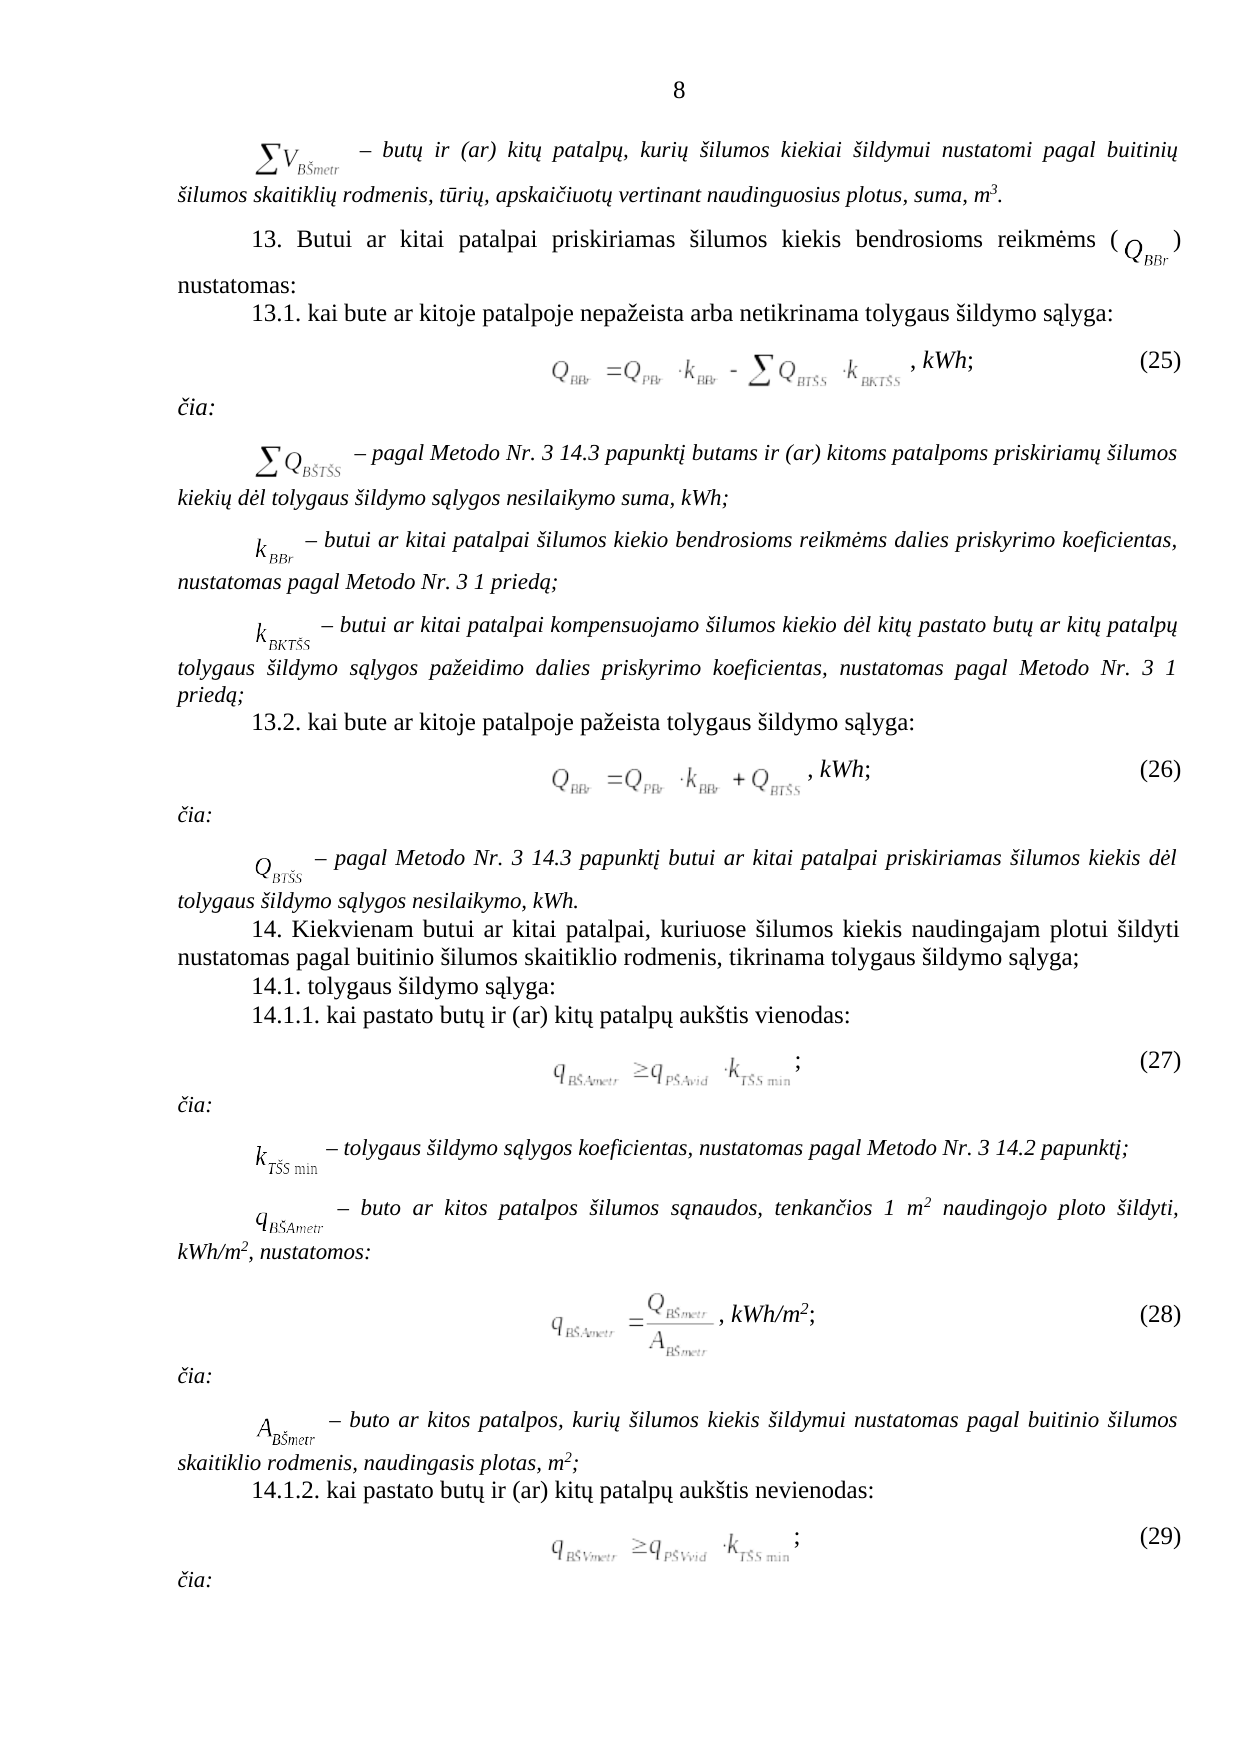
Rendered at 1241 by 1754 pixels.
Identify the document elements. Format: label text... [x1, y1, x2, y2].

text čia: [177, 1566, 1181, 1593]
text čia: [177, 1362, 1181, 1389]
text – pagal Metodo Nr. 3 14.3 papunktį butams ir (ar) kitoms patalpoms priskiriamų šilumos kiekių dėl tolygaus šildymo sąlygos nesilaikymo suma, kWh; [177, 421, 1181, 510]
text – tolygaus šildymo sąlygos koeficientas, nustatomas pagal Metodo Nr. 3 14.2 papunktį; [177, 1117, 1181, 1177]
text 13.1. kai bute ar kitoje patalpoje nepažeista arba netikrinama tolygaus šildymo sąlyga: [177, 298, 1181, 327]
text 14.1. tolygaus šildymo sąlyga: [177, 971, 1181, 1000]
text , kWh; (25) [177, 327, 1181, 392]
text 14.1.2. kai pastato butų ir (ar) kitų patalpų aukštis nevienodas: [177, 1475, 1181, 1504]
text – butų ir (ar) kitų patalpų, kurių šilumos kiekiai šildymui nustatomi pagal buitinių šilumos skaitiklių rodmenis, tūrių, apskaičiuotų vertinant naudinguosius plotus, suma, m3. [177, 118, 1181, 207]
text čia: [177, 392, 1181, 421]
text ; (29) [177, 1504, 1181, 1566]
text – pagal Metodo Nr. 3 14.3 papunktį butui ar kitai patalpai priskiriamas šilumos kiekis dėl tolygaus šildymo sąlygos nesilaikymo, kWh. [177, 827, 1181, 914]
text čia: [177, 801, 1181, 827]
text 13. Butui ar kitai patalpai priskiriamas šilumos kiekis bendrosioms reikmėms () nustatomas: [177, 207, 1181, 298]
text , kWh; (26) [177, 736, 1181, 801]
text 13.2. kai bute ar kitoje patalpoje pažeista tolygaus šildymo sąlyga: [177, 707, 1181, 736]
text čia: [177, 1091, 1181, 1117]
text – buto ar kitos patalpos, kurių šilumos kiekis šildymui nustatomas pagal buitinio šilumos skaitiklio rodmenis, naudingasis plotas, m2; [177, 1389, 1181, 1475]
text 14.1.1. kai pastato butų ir (ar) kitų patalpų aukštis vienodas: [177, 1000, 1181, 1029]
text 14. Kiekvienam butui ar kitai patalpai, kuriuose šilumos kiekis naudingajam plotui šildyti nustatomas pagal buitinio šilumos skaitiklio rodmenis, tikrinama tolygaus šildymo sąlyga; [177, 914, 1181, 971]
text – butui ar kitai patalpai šilumos kiekio bendrosioms reikmėms dalies priskyrimo koeficientas, nustatomas pagal Metodo Nr. 3 1 priedą; [177, 510, 1181, 594]
text – butui ar kitai patalpai kompensuojamo šilumos kiekio dėl kitų pastato butų ar kitų patalpų tolygaus šildymo sąlygos pažeidimo dalies priskyrimo koeficientas, nustatomas pagal Metodo Nr. 3 1 priedą; [177, 594, 1181, 707]
text , kWh/m2; (28) [177, 1264, 1181, 1362]
text – buto ar kitos patalpos šilumos sąnaudos, tenkančios 1 m2 naudingojo ploto šildyti, kWh/m2, nustatomos: [177, 1177, 1181, 1264]
text ; (27) [177, 1029, 1181, 1091]
